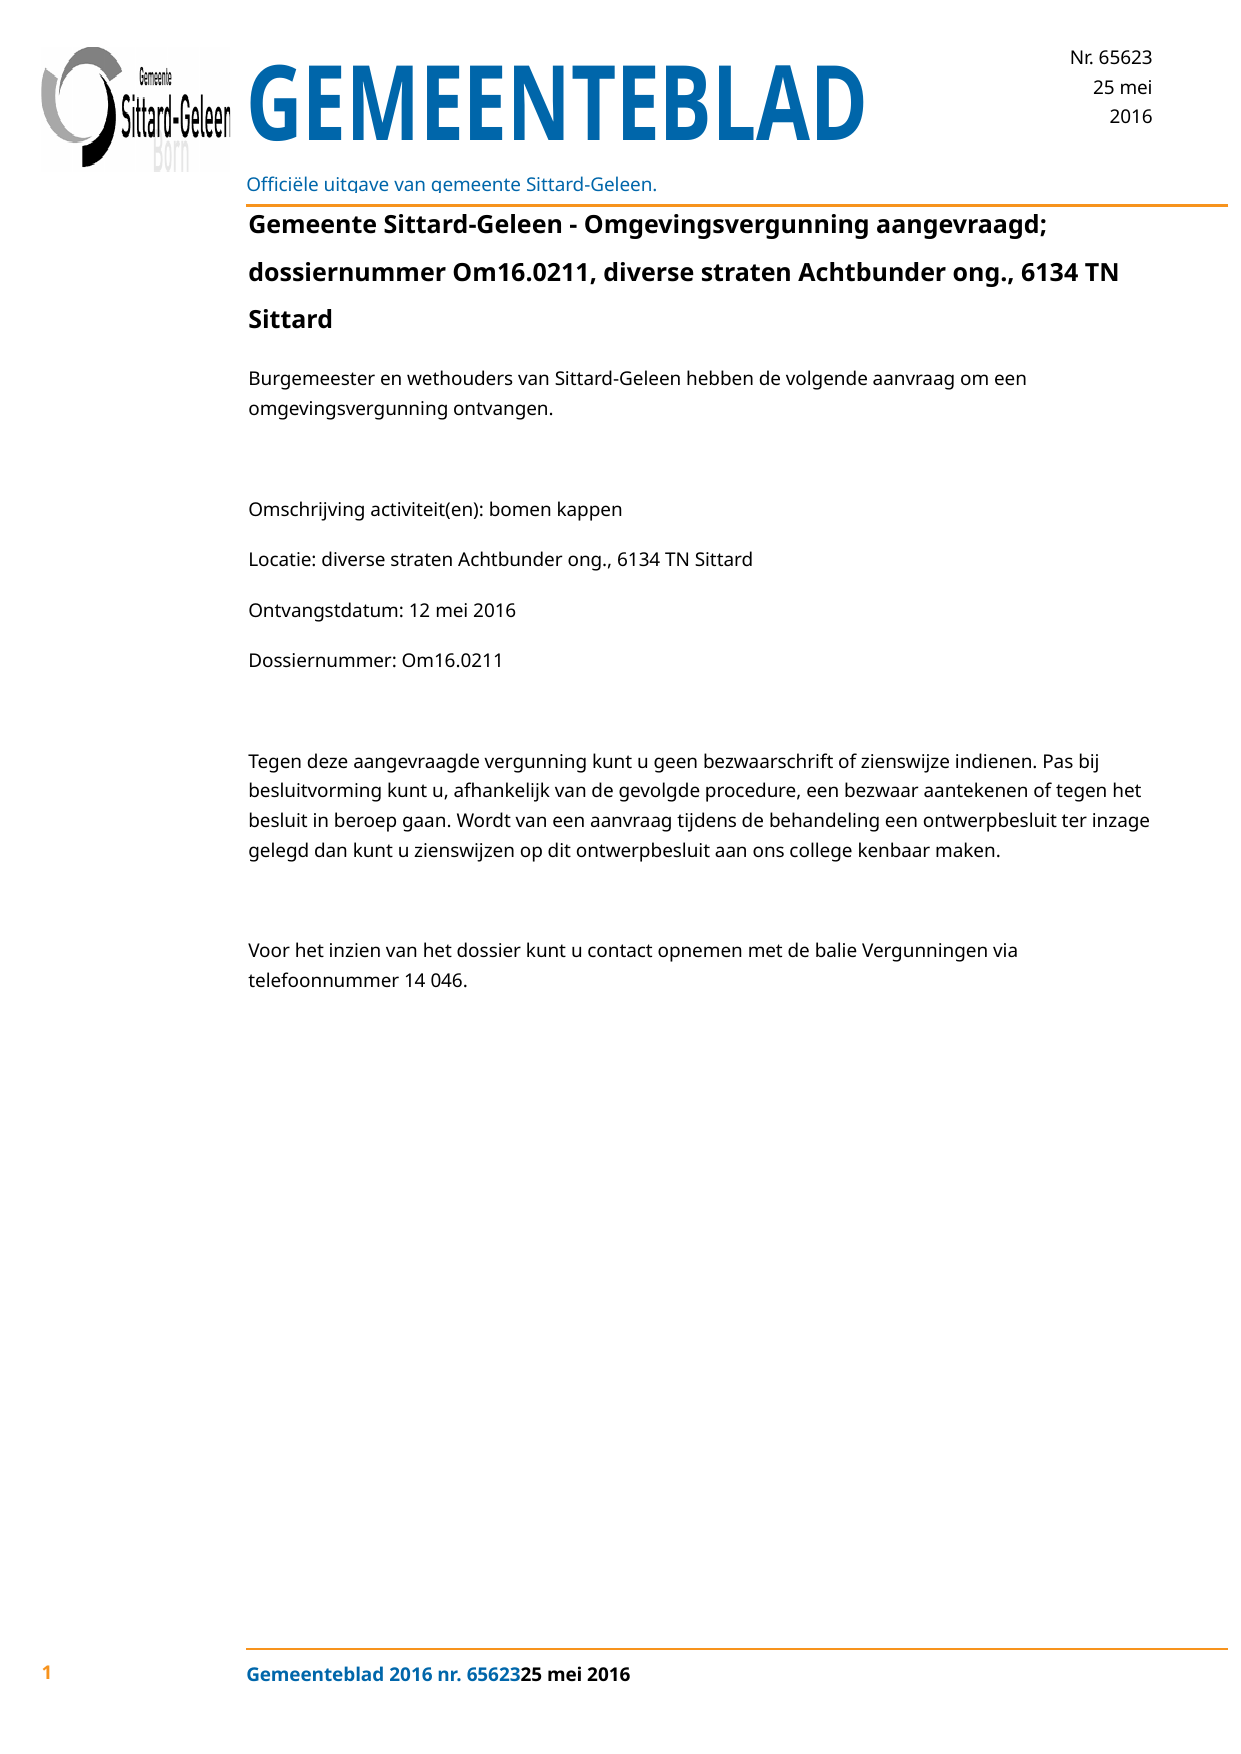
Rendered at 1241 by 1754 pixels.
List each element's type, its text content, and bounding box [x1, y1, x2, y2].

text Omschrijving activiteit(en): bomen kappen [248, 496, 1152, 522]
text Ontvangstdatum: 12 mei 2016 [248, 597, 1152, 622]
text Tegen deze aangevraagde vergunning kunt u geen bezwaarschrift of zienswijze indienen. Pas bij besluitvorming kunt u, afhankelijk van de gevolgde procedure, een bezwaar aantekenen of tegen het besluit in beroep gaan. Wordt van een aanvraag tijdens de behandeling een ontwerpbesluit ter inzage gelegd dan kunt u zienswijzen op dit ontwerpbesluit aan ons college kenbaar maken. [248, 748, 1152, 862]
text Locatie: diverse straten Achtbunder ong., 6134 TN Sittard [248, 546, 1152, 572]
text Dossiernummer: Om16.0211 [248, 647, 1152, 673]
text Burgemeester en wethouders van Sittard-Geleen hebben de volgende aanvraag om een omgevingsvergunning ontvangen. [248, 366, 1152, 421]
text Voor het inzien van het dossier kunt u contact opnemen met de balie Vergunningen via telefoonnummer 14 046. [248, 938, 1152, 993]
picture [41, 47, 231, 172]
text Gemeente Sittard-Geleen - Omgevingsvergunning aangevraagd; dossiernummer Om16.0211, diverse straten Achtbunder ong., 6134 TN Sittard [248, 207, 1152, 336]
